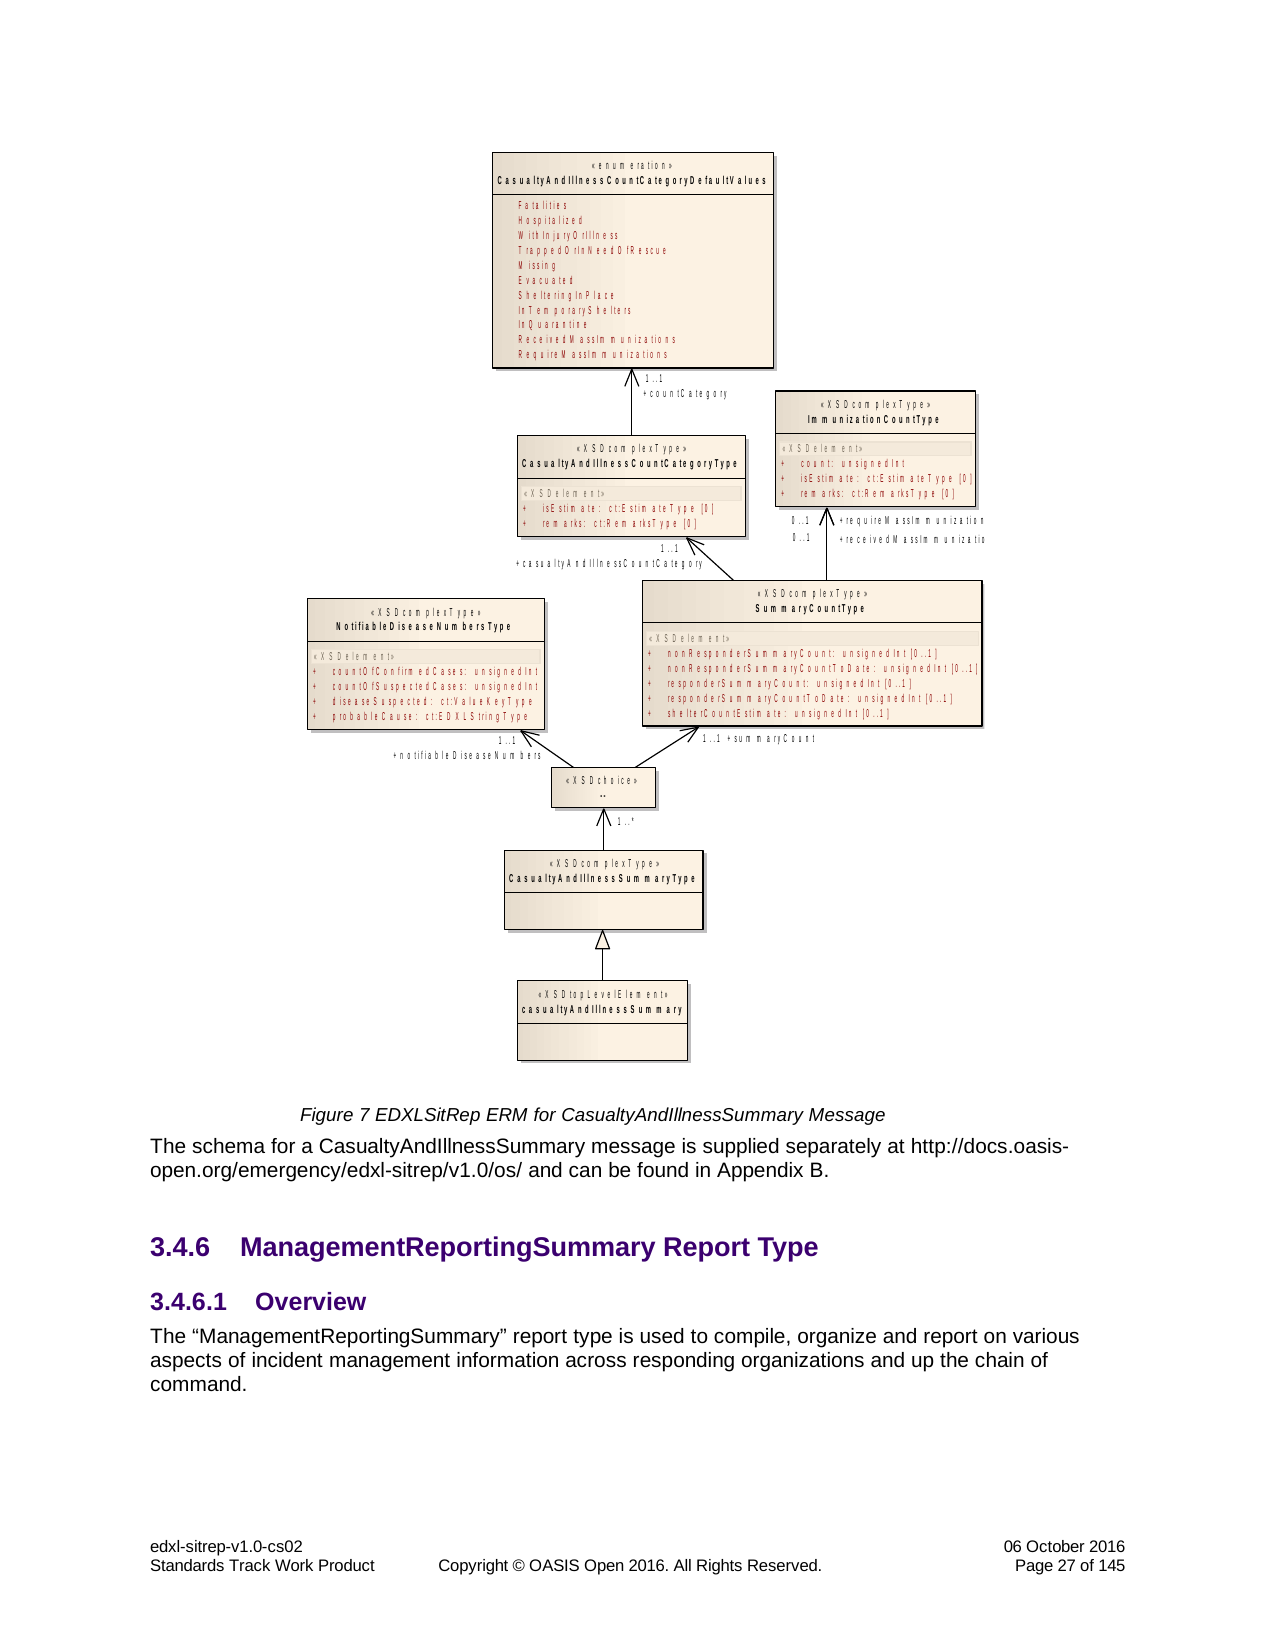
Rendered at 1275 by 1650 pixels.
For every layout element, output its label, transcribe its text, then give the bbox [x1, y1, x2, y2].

subtitle Overview [150, 1287, 1125, 1316]
text Figure 7 EDXLSitRep ERM for CasualtyAndIllnessSummary Message [150, 1104, 1125, 1125]
text The schema for a CasualtyAndIllnessSummary message is supplied separately at http://docs.oasis-open.org/emergency/edxl-sitrep/v1.0/os/ and can be found in Appendix B. [150, 1134, 1125, 1182]
text The “ManagementReportingSummary” report type is used to compile, organize and report on various aspects of incident management information across responding organizations and up the chain of command. [150, 1324, 1125, 1396]
subtitle ManagementReportingSummary Report Type [150, 1231, 1125, 1262]
